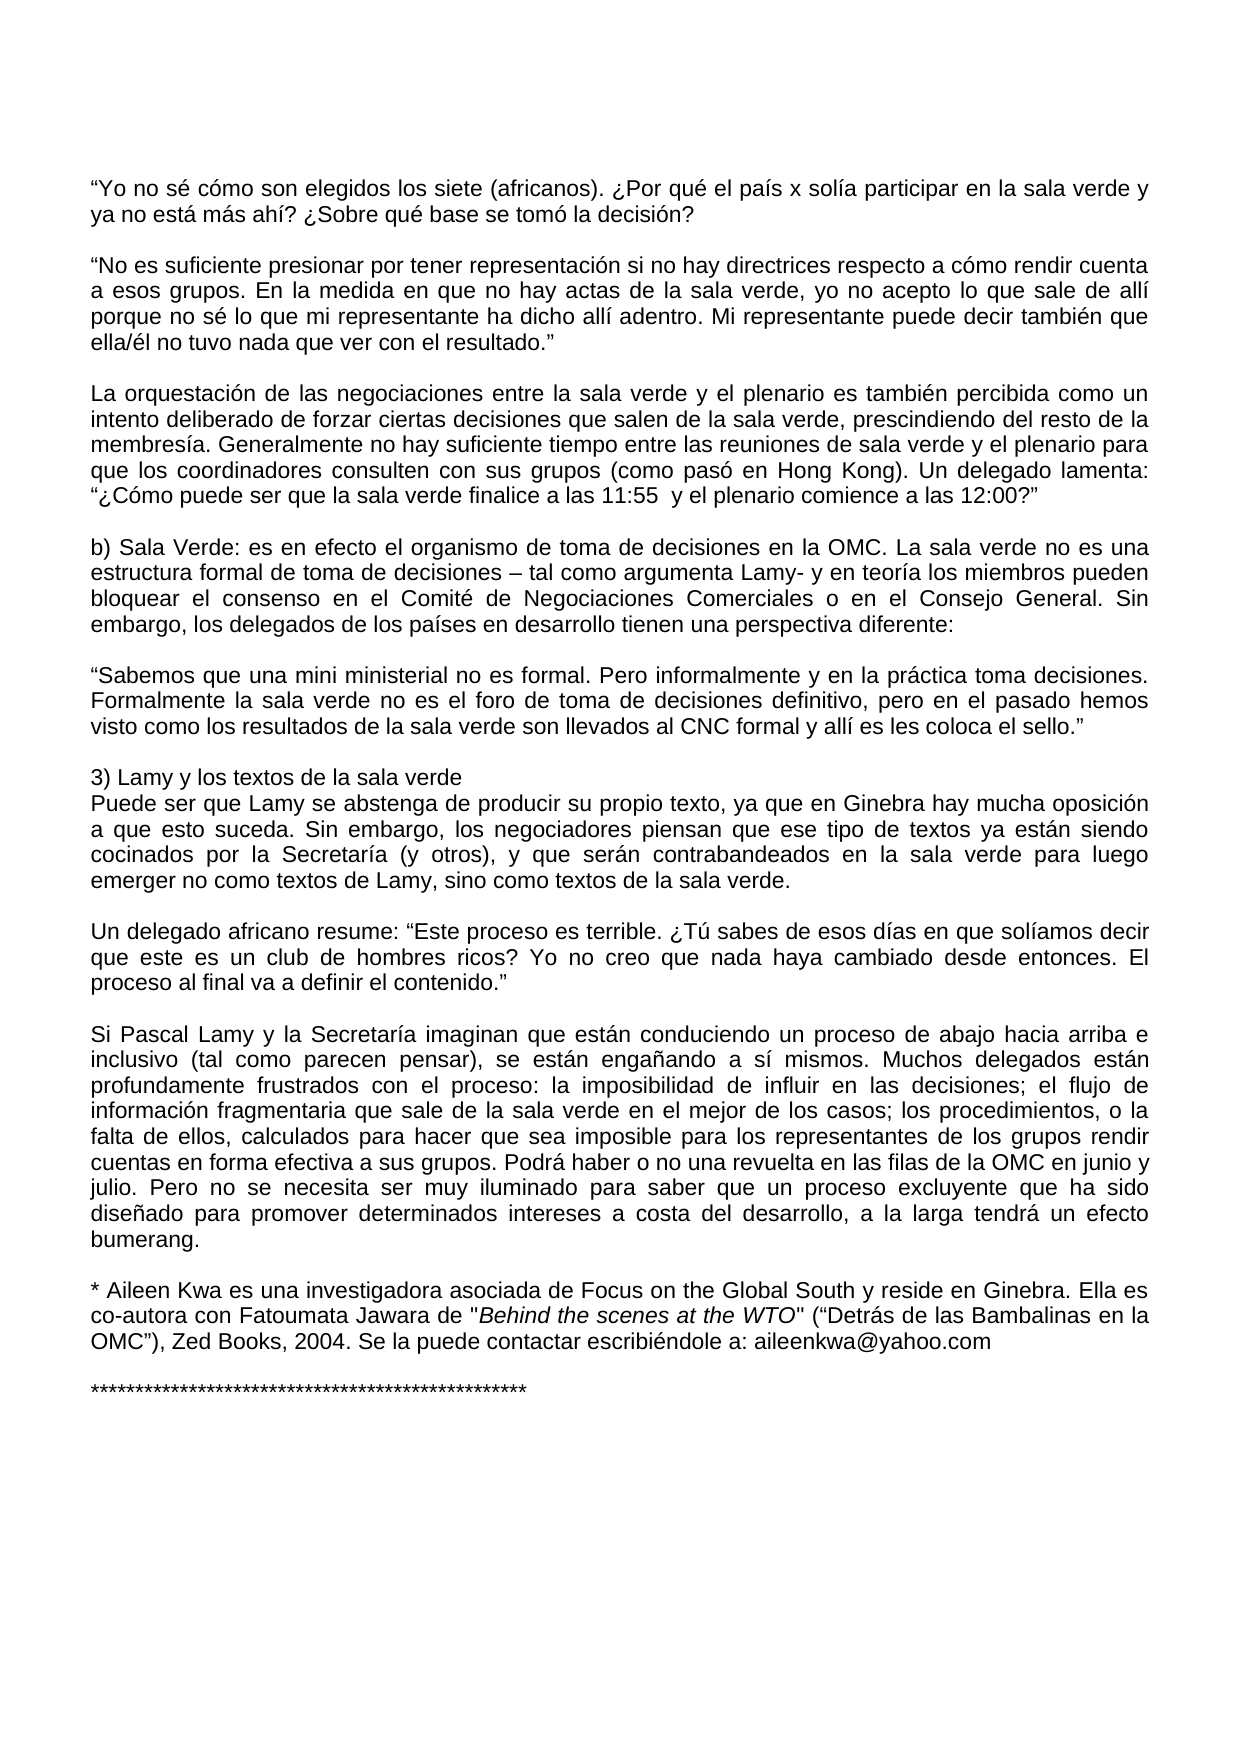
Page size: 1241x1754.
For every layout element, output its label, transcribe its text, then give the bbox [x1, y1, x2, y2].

text ************************************************* [90, 1380, 1150, 1406]
text b) Sala Verde: es en efecto el organismo de toma de decisiones en la OMC. La sala verde no es una estructura formal de toma de decisiones – tal como argumenta Lamy- y en teoría los miembros pueden bloquear el consenso en el Comité de Negociaciones Comerciales o en el Consejo General. Sin embargo, los delegados de los países en desarrollo tienen una perspectiva diferente: [90, 534, 1150, 637]
text Si Pascal Lamy y la Secretaría imaginan que están conduciendo un proceso de abajo hacia arriba e inclusivo (tal como parecen pensar), se están engañando a sí mismos. Muchos delegados están profundamente frustrados con el proceso: la imposibilidad de influir en las decisiones; el flujo de información fragmentaria que sale de la sala verde en el mejor de los casos; los procedimientos, o la falta de ellos, calculados para hacer que sea imposible para los representantes de los grupos rendir cuentas en forma efectiva a sus grupos. Podrá haber o no una revuelta en las filas de la OMC en junio y julio. Pero no se necesita ser muy iluminado para saber que un proceso excluyente que ha sido diseñado para promover determinados intereses a costa del desarrollo, a la larga tendrá un efecto bumerang. [90, 1021, 1150, 1252]
text “Sabemos que una mini ministerial no es formal. Pero informalmente y en la práctica toma decisiones. Formalmente la sala verde no es el foro de toma de decisiones definitivo, pero en el pasado hemos visto como los resultados de la sala verde son llevados al CNC formal y allí es les coloca el sello.” [90, 662, 1150, 739]
text “No es suficiente presionar por tener representación si no hay directrices respecto a cómo rendir cuenta a esos grupos. En la medida en que no hay actas de la sala verde, yo no acepto lo que sale de allí porque no sé lo que mi representante ha dicho allí adentro. Mi representante puede decir también que ella/él no tuvo nada que ver con el resultado.” [90, 252, 1150, 355]
text * Aileen Kwa es una investigadora asociada de Focus on the Global South y reside en Ginebra. Ella es co-autora con Fatoumata Jawara de "Behind the scenes at the WTO" (“Detrás de las Bambalinas en la OMC”), Zed Books, 2004. Se la puede contactar escribiéndole a: aileenkwa@yahoo.com [90, 1277, 1150, 1354]
text “Yo no sé cómo son elegidos los siete (africanos). ¿Por qué el país x solía participar en la sala verde y ya no está más ahí? ¿Sobre qué base se tomó la decisión? [90, 176, 1150, 227]
text Un delegado africano resume: “Este proceso es terrible. ¿Tú sabes de esos días en que solíamos decir que este es un club de hombres ricos? Yo no creo que nada haya cambiado desde entonces. El proceso al final va a definir el contenido.” [90, 919, 1150, 996]
text Puede ser que Lamy se abstenga de producir su propio texto, ya que en Ginebra hay mucha oposición a que esto suceda. Sin embargo, los negociadores piensan que ese tipo de textos ya están siendo cocinados por la Secretaría (y otros), y que serán contrabandeados en la sala verde para luego emerger no como textos de Lamy, sino como textos de la sala verde. [90, 791, 1150, 893]
text 3) Lamy y los textos de la sala verde [90, 765, 1150, 791]
text La orquestación de las negociaciones entre la sala verde y el plenario es también percibida como un intento deliberado de forzar ciertas decisiones que salen de la sala verde, prescindiendo del resto de la membresía. Generalmente no hay suficiente tiempo entre las reuniones de sala verde y el plenario para que los coordinadores consulten con sus grupos (como pasó en Hong Kong). Un delegado lamenta: “¿Cómo puede ser que la sala verde finalice a las 11:55 y el plenario comience a las 12:00?” [90, 381, 1150, 509]
